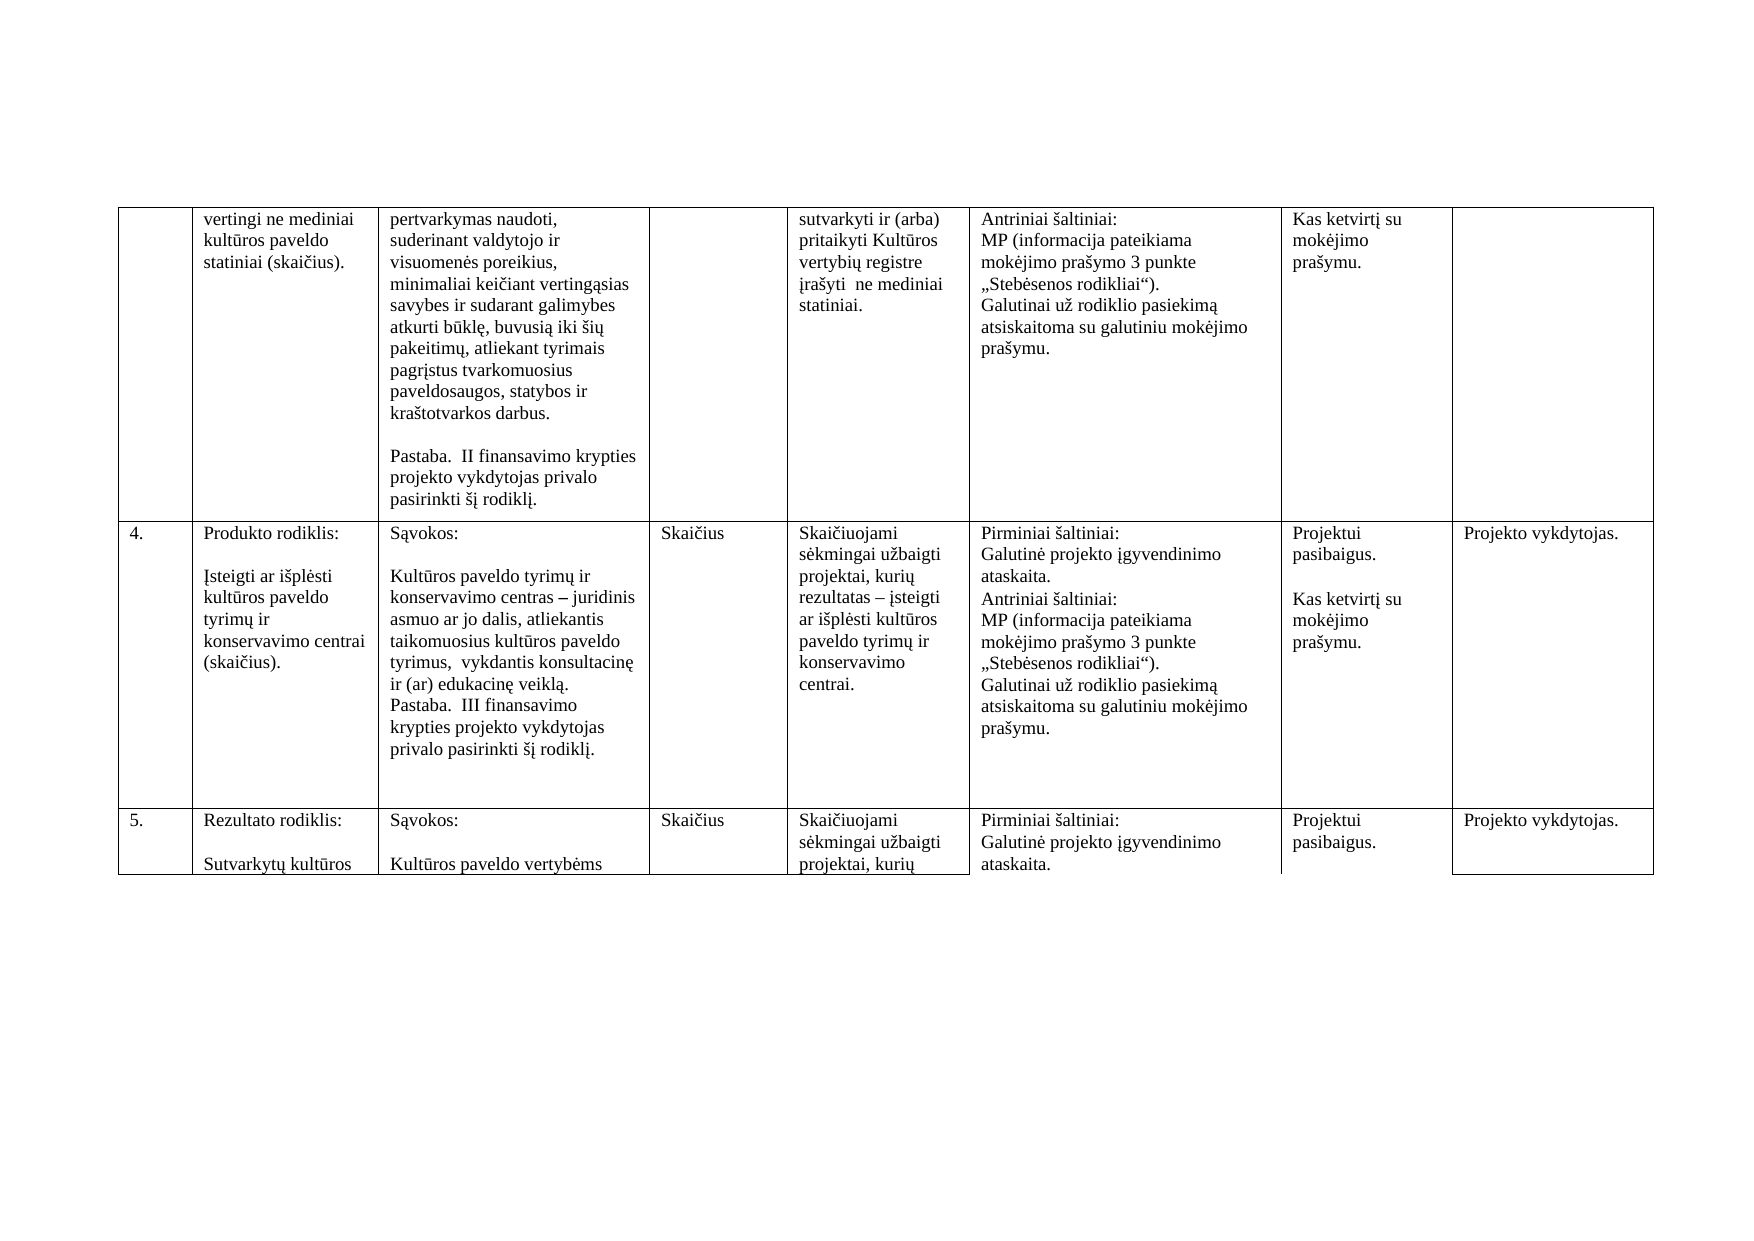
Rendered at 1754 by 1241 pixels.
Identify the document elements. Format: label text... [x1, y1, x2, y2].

table_cell Skaičiuojami sėkmingai užbaigti projektai, kurių [788, 809, 969, 874]
table_cell Skaičiuojami sėkmingai užbaigti projektai, kurių rezultatas – įsteigti ar išplėsti kultūros paveldo tyrimų ir konservavimo centrai. [788, 522, 969, 808]
table_cell Projektui pasibaigus. [1282, 809, 1452, 874]
table_cell [650, 208, 787, 521]
table_cell vertingi ne mediniai kultūros paveldo statiniai (skaičius). [193, 208, 378, 521]
table_cell Antriniai šaltiniai: MP (informacija pateikiama mokėjimo prašymo 3 punkte „Stebėsenos rodikliai“). Galutinai už rodiklio pasiekimą atsiskaitoma su galutiniu mokėjimo prašymu. [970, 208, 1281, 521]
table_cell [119, 208, 192, 521]
table_cell Skaičius [650, 809, 787, 874]
table_cell Pirminiai šaltiniai: Galutinė projekto įgyvendinimo ataskaita. [970, 809, 1281, 874]
table_cell Projektui pasibaigus. [1282, 522, 1452, 586]
table_cell Projekto vykdytojas. [1453, 522, 1653, 808]
table_cell Kas ketvirtį su mokėjimo prašymu. [1282, 208, 1452, 521]
table_cell [1453, 208, 1653, 521]
table_cell Kas ketvirtį su mokėjimo prašymu. [1282, 586, 1452, 808]
table_cell Sąvokos: Kultūros paveldo vertybėms [379, 809, 649, 874]
table_cell Sąvokos: Kultūros paveldo tyrimų ir konservavimo centras – juridinis asmuo ar jo dalis, atliekantis taikomuosius kultūros paveldo tyrimus, vykdantis konsultacinę ir (ar) edukacinę veiklą. Pastaba. III finansavimo krypties projekto vykdytojas privalo pasirinkti šį rodiklį. [379, 522, 649, 808]
table_cell Pirminiai šaltiniai: Galutinė projekto įgyvendinimo ataskaita. [970, 522, 1281, 586]
table_cell sutvarkyti ir (arba) pritaikyti Kultūros vertybių registre įrašyti ne mediniai statiniai. [788, 208, 969, 521]
table_cell Projekto vykdytojas. [1453, 809, 1653, 874]
table_cell 5. [119, 809, 192, 874]
table_cell Rezultato rodiklis: Sutvarkytų kultūros [193, 809, 378, 874]
table_cell Produkto rodiklis: Įsteigti ar išplėsti kultūros paveldo tyrimų ir konservavimo centrai (skaičius). [193, 522, 378, 808]
table_cell pertvarkymas naudoti, suderinant valdytojo ir visuomenės poreikius, minimaliai keičiant vertingąsias savybes ir sudarant galimybes atkurti būklę, buvusią iki šių pakeitimų, atliekant tyrimais pagrįstus tvarkomuosius paveldosaugos, statybos ir kraštotvarkos darbus. Pastaba. II finansavimo krypties projekto vykdytojas privalo pasirinkti šį rodiklį. [379, 208, 649, 521]
table_cell Skaičius [650, 522, 787, 808]
table_cell 4. [119, 522, 192, 808]
table_cell Antriniai šaltiniai: MP (informacija pateikiama mokėjimo prašymo 3 punkte „Stebėsenos rodikliai“). Galutinai už rodiklio pasiekimą atsiskaitoma su galutiniu mokėjimo prašymu. [970, 586, 1281, 808]
